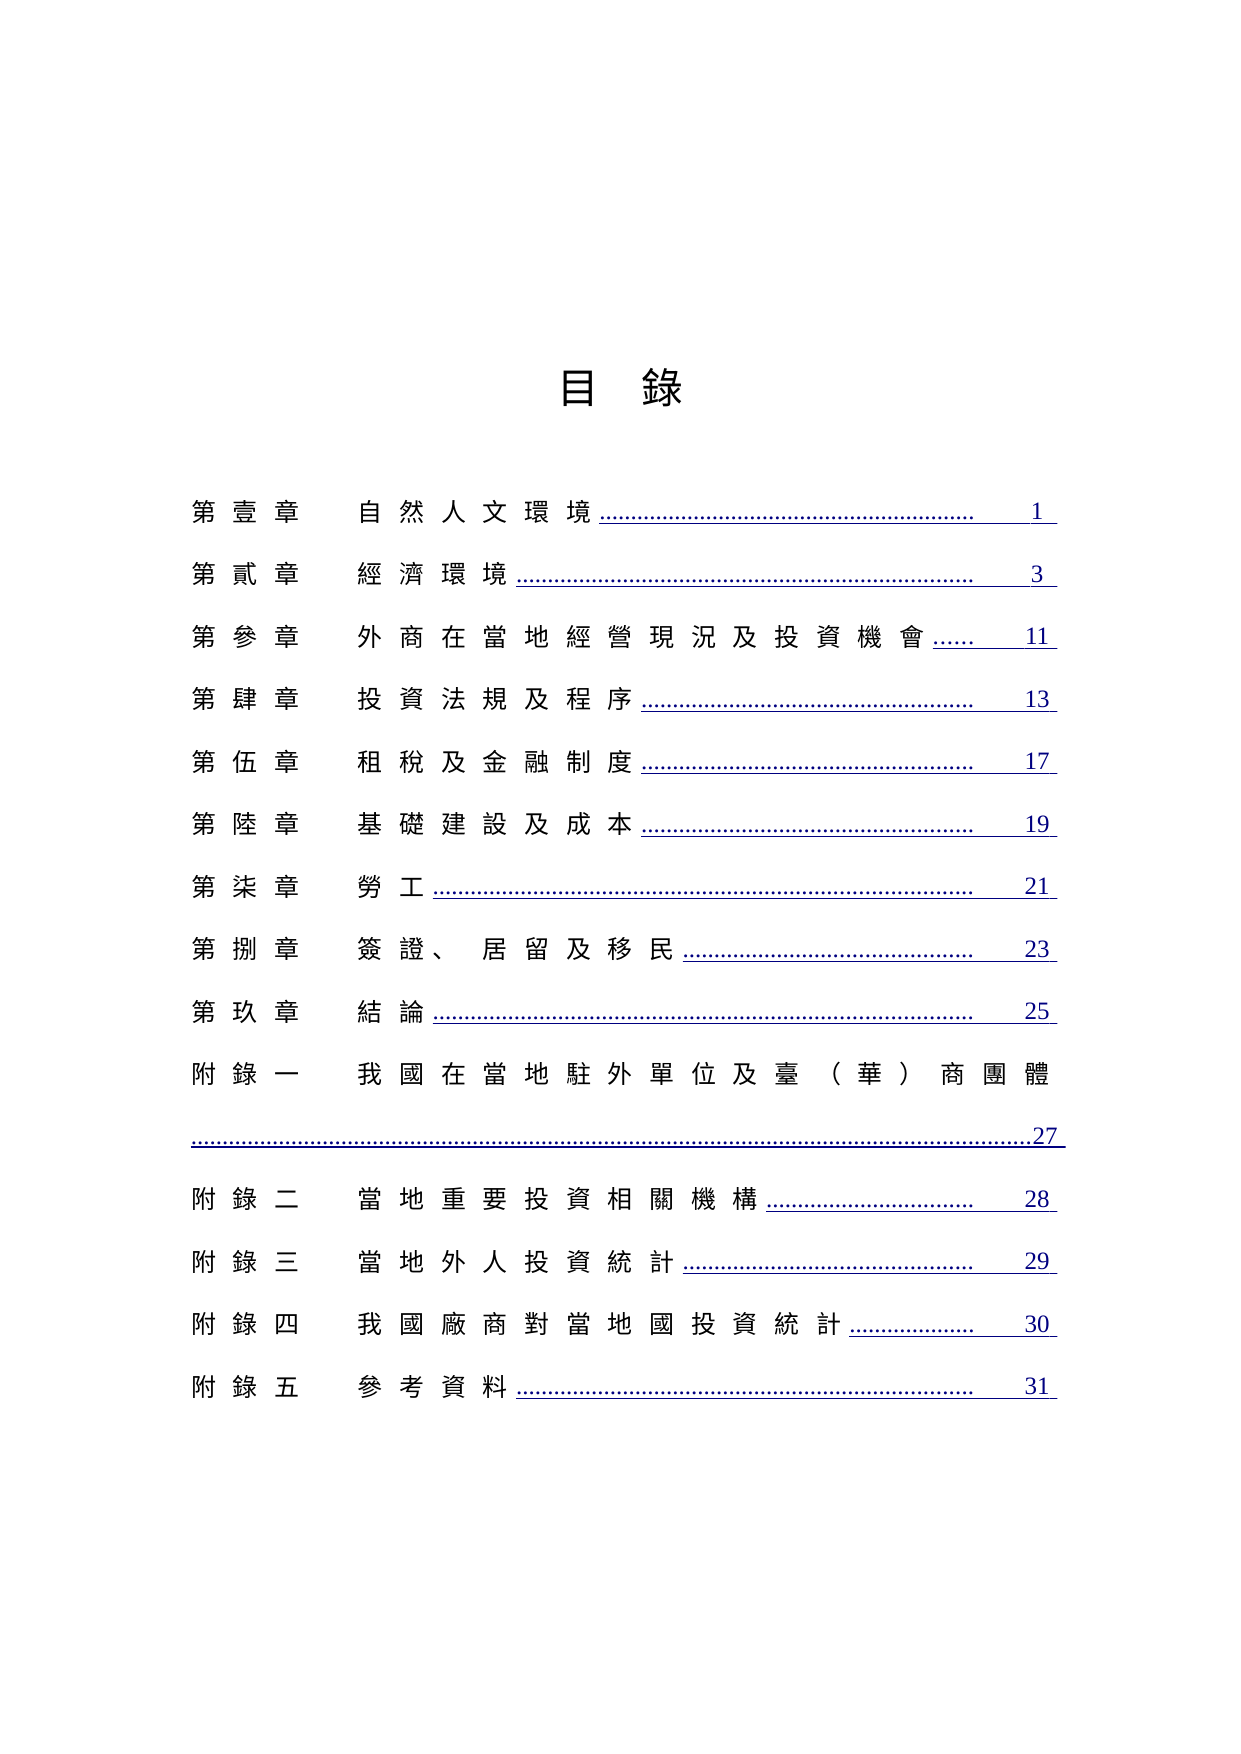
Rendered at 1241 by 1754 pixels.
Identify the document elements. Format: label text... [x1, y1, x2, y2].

text 附錄二 當地重要投資相關機構 28 [183, 1156, 1058, 1219]
text 附錄五 參考資料 31 [183, 1344, 1058, 1406]
text 第捌章 簽證、居留及移民 23 [183, 906, 1058, 969]
text 第柒章 勞工 21 [183, 844, 1058, 906]
text 附錄四 我國廠商對當地國投資統計 30 [183, 1281, 1058, 1344]
text 第壹章 自然人文環境 1 [183, 469, 1058, 531]
text 附錄一 我國在當地駐外單位及臺（華）商團體 27 [183, 1031, 1058, 1156]
text 第貳章 經濟環境 3 [183, 531, 1058, 594]
text 目 錄 [183, 344, 1058, 406]
text 附錄三 當地外人投資統計 29 [183, 1219, 1058, 1281]
text 第玖章 結論 25 [183, 969, 1058, 1031]
text 第肆章 投資法規及程序 13 [183, 656, 1058, 719]
text 第陸章 基礎建設及成本 19 [183, 781, 1058, 844]
text 第伍章 租稅及金融制度 17 [183, 719, 1058, 781]
text 第參章 外商在當地經營現況及投資機會 11 [183, 594, 1058, 656]
